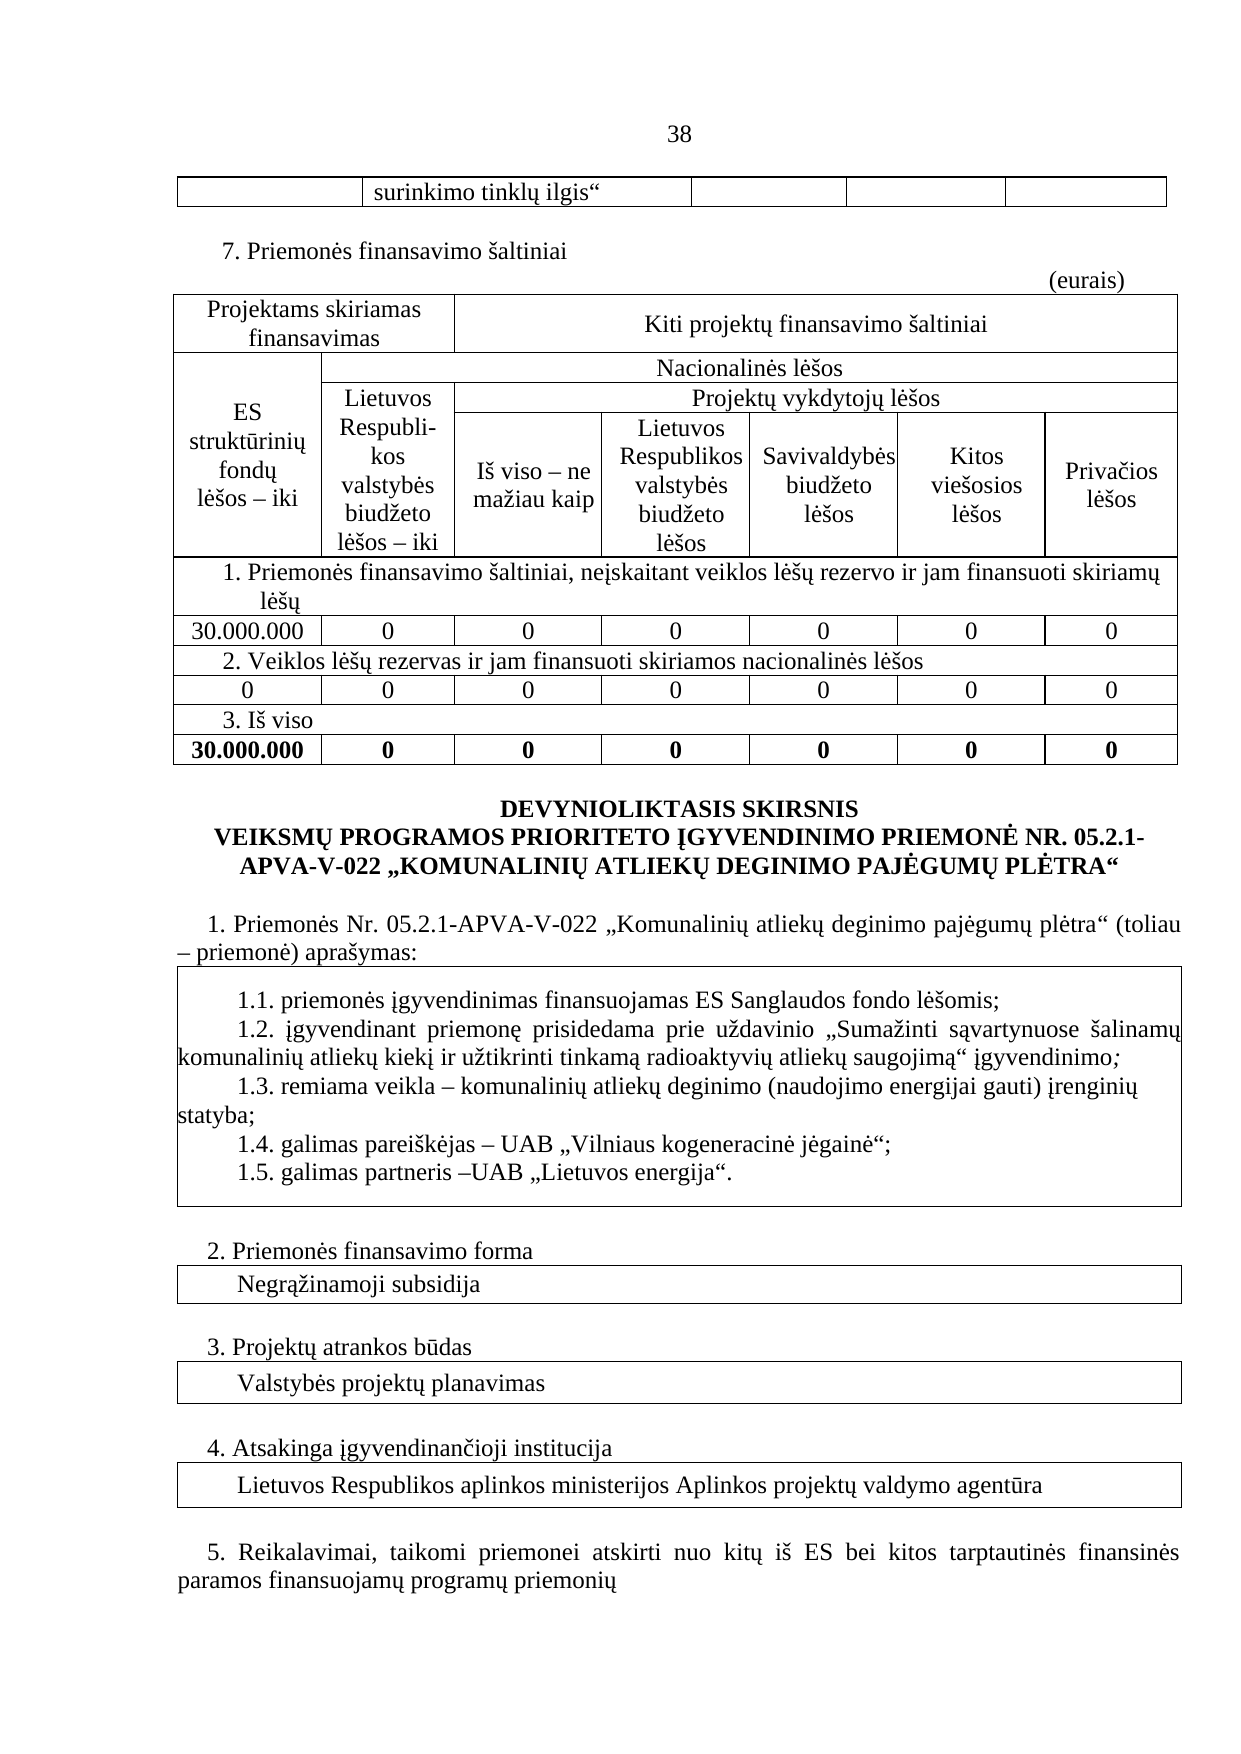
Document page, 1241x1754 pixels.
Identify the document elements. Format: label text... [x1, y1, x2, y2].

table_cell Kitos viešosios lėšos [898, 413, 1044, 556]
table_cell 3. Iš viso [174, 705, 1177, 734]
table_header 1.1. priemonės įgyvendinimas finansuojamas ES Sanglaudos fondo lėšomis; [178, 967, 1181, 1014]
table_cell 0 [174, 676, 321, 704]
table_cell 0 [1046, 676, 1177, 704]
table_cell 0 [898, 735, 1044, 764]
table_cell Savivaldybės biudžeto lėšos [750, 413, 897, 556]
table_cell [1006, 178, 1166, 206]
table_cell 0 [750, 616, 897, 645]
text VEIKSMŲ PROGRAMOS PRIORITETO ĮGYVENDINIMO PRIEMONĖ NR. 05.2.1- APVA-V-022 „KOMUNALINIŲ ATLIEKŲ DEGINIMO PAJĖGUMŲ PLĖTRA“ [177, 822, 1181, 880]
text (eurais) [177, 265, 1181, 293]
table_header Negrąžinamoji subsidija [178, 1266, 1181, 1302]
table_cell 0 [322, 735, 454, 764]
table_cell Projektų vykdytojų lėšos [455, 383, 1177, 412]
table_cell 0 [602, 616, 749, 645]
table_cell 0 [322, 676, 454, 704]
table_cell surinkimo tinklų ilgis“ [363, 178, 691, 206]
table_cell Lietuvos Respubli- kos valstybės biudžeto lėšos – iki [322, 383, 454, 556]
table_cell 0 [322, 616, 454, 645]
table_cell 0 [898, 616, 1044, 645]
table_cell Iš viso – ne mažiau kaip [455, 413, 601, 556]
table_cell 1.2. įgyvendinant priemonę prisidedama prie uždavinio „Sumažinti sąvartynuose šalinamų komunalinių atliekų kiekį ir užtikrinti tinkamą radioaktyvių atliekų saugojimą“ įgyvendinimo; [178, 1014, 1181, 1071]
table_cell ES struktūrinių fondų lėšos – iki [174, 353, 321, 556]
table_cell 0 [455, 676, 601, 704]
table_cell 1.3. remiama veikla – komunalinių atliekų deginimo (naudojimo energijai gauti) įrenginių statyba; [178, 1071, 1181, 1129]
table_cell 0 [1046, 616, 1177, 645]
table_cell 30.000.000 [174, 616, 321, 645]
table_header Kiti projektų finansavimo šaltiniai [455, 295, 1177, 352]
text 1. Priemonės Nr. 05.2.1-APVA-V-022 „Komunalinių atliekų deginimo pajėgumų plėtra“ (toliau – priemonė) aprašymas: [177, 909, 1181, 966]
table_cell [847, 178, 1005, 206]
table_cell 0 [455, 616, 601, 645]
table_cell 30.000.000 [174, 735, 321, 764]
table_cell [178, 178, 362, 206]
text 4. Atsakinga įgyvendinančioji institucija [177, 1433, 1181, 1462]
table_cell 1. Priemonės finansavimo šaltiniai, neįskaitant veiklos lėšų rezervo ir jam finansuoti skiriamų lėšų [174, 558, 1177, 615]
table_cell 0 [898, 676, 1044, 704]
table_cell 0 [1046, 735, 1177, 764]
text 5. Reikalavimai, taikomi priemonei atskirti nuo kitų iš ES bei kitos tarptautinės finansinės paramos finansuojamų programų priemonių [177, 1537, 1181, 1594]
table_cell 0 [602, 735, 749, 764]
table_cell 0 [602, 676, 749, 704]
table_cell [692, 178, 846, 206]
text 7. Priemonės finansavimo šaltiniai [177, 236, 1181, 265]
table_header Projektams skiriamas finansavimas [174, 295, 454, 352]
table_header Valstybės projektų planavimas [178, 1362, 1181, 1403]
table_cell Lietuvos Respublikos valstybės biudžeto lėšos [602, 413, 749, 556]
text 3. Projektų atrankos būdas [177, 1332, 1181, 1361]
table_cell 0 [455, 735, 601, 764]
table_cell 2. Veiklos lėšų rezervas ir jam finansuoti skiriamos nacionalinės lėšos [174, 646, 1177, 674]
table_cell Nacionalinės lėšos [322, 353, 1177, 382]
table_header Lietuvos Respublikos aplinkos ministerijos Aplinkos projektų valdymo agentūra [178, 1463, 1181, 1507]
table_cell 0 [750, 735, 897, 764]
table_cell Privačios lėšos [1046, 413, 1177, 556]
table_cell 0 [750, 676, 897, 704]
table_cell 1.4. galimas pareiškėjas – UAB „Vilniaus kogeneracinė jėgainė“; 1.5. galimas partneris –UAB „Lietuvos energija“. [178, 1129, 1181, 1206]
text DEVYNIOLIKTASIS SKIRSNIS [177, 794, 1181, 822]
text 2. Priemonės finansavimo forma [177, 1236, 1181, 1264]
